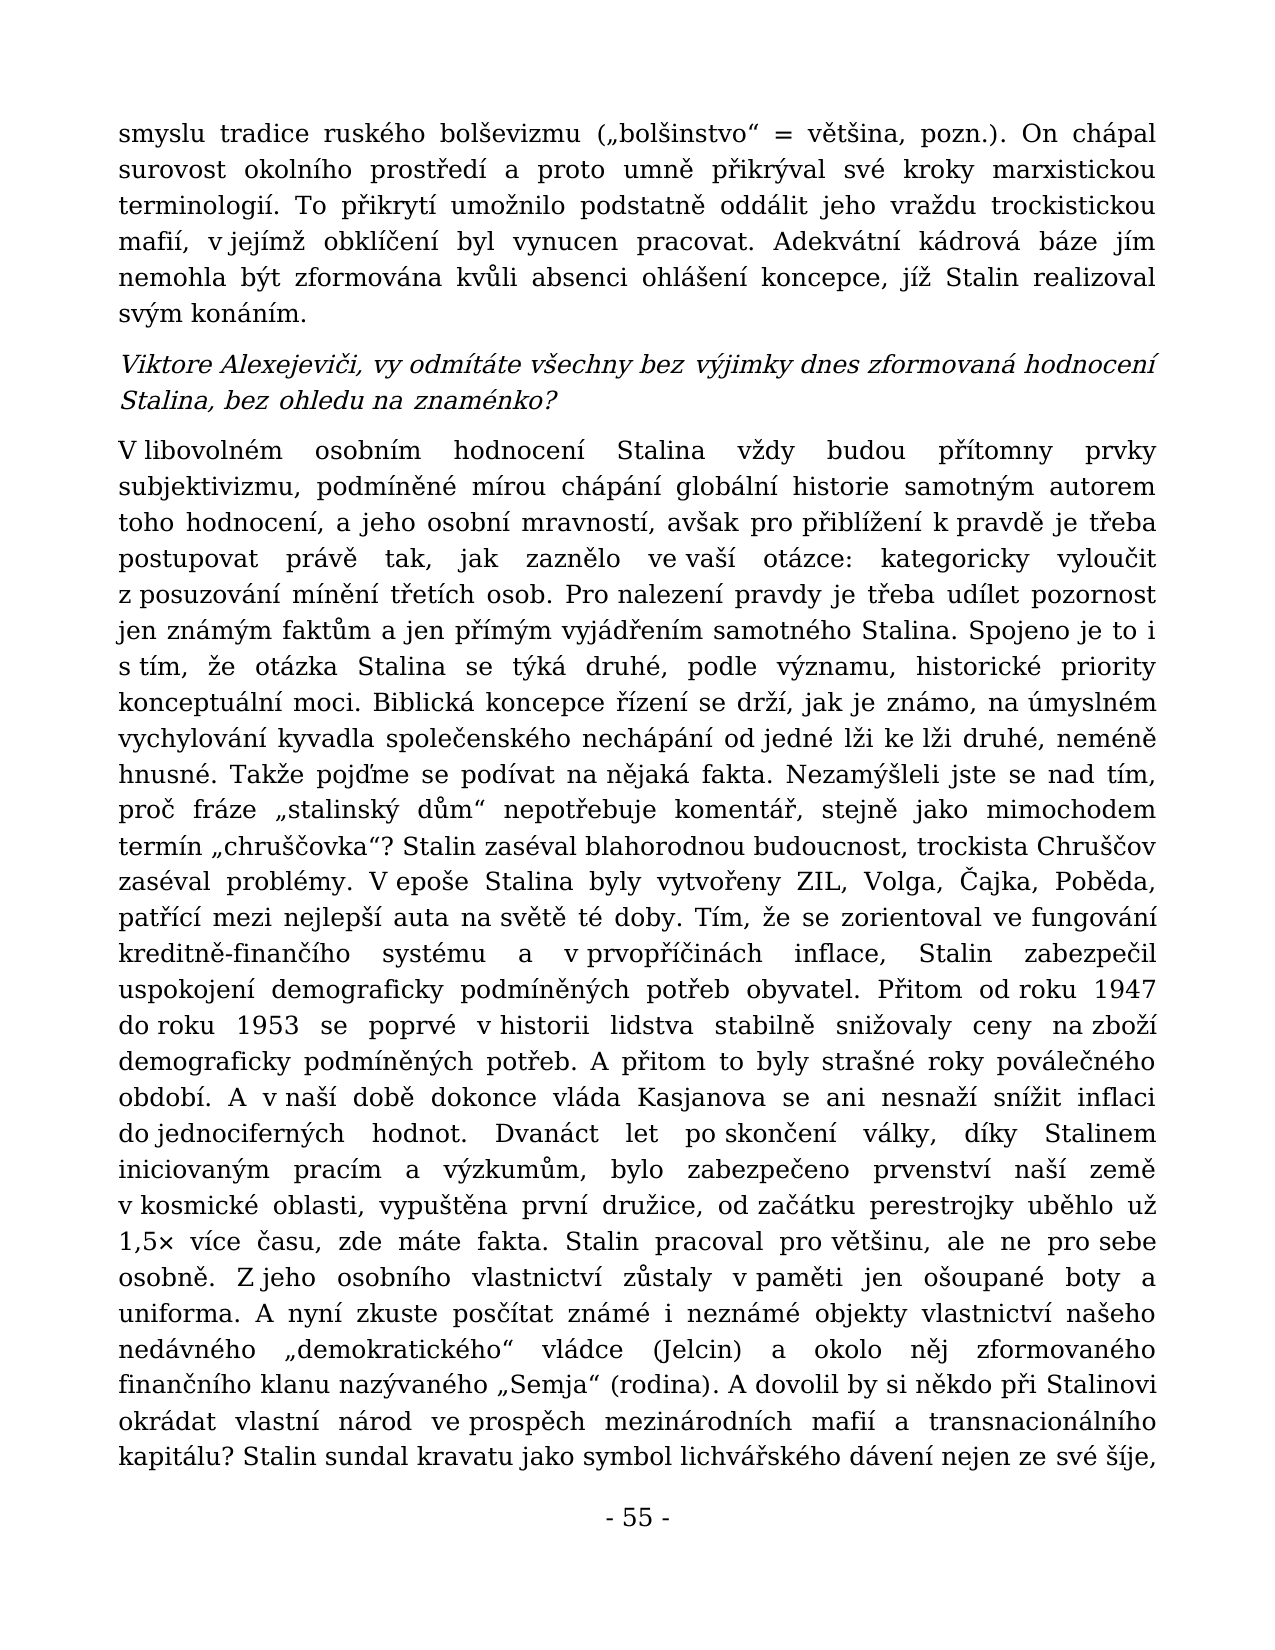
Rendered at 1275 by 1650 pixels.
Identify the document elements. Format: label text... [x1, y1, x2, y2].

text Viktore Alexejeviči, vy odmítáte všechny bez výjimky dnes zformovaná hodnocení Stalina, bez ohledu na znaménko? [118, 348, 1157, 414]
text V libovolném osobním hodnocení Stalina vždy budou přítomny prvky subjektivizmu, podmíněné mírou chápání globální historie samotným autorem toho hodnocení, a jeho osobní mravností, avšak pro přiblížení k pravdě je třeba postupovat právě tak, jak zaznělo ve vaší otázce: kategoricky vyloučit z posuzování mínění třetích osob. Pro nalezení pravdy je třeba udílet pozornost jen známým faktům a jen přímým vyjádřením samotného Stalina. Spojeno je to i s tím, že otázka Stalina se týká druhé, podle významu, historické priority konceptuální moci. Biblická koncepce řízení se drží, jak je známo, na úmyslném vychylování kyvadla společenského nechápání od jedné lži ke lži druhé, neméně hnusné. Takže pojďme se podívat na nějaká fakta. Nezamýšleli jste se nad tím, proč fráze „stalinský dům“ nepotřebuje komentář, stejně jako mimochodem termín „chruščovka“? Stalin zaséval blahorodnou budoucnost, trockista Chruščov zaséval problémy. V epoše Stalina byly vytvořeny ZIL, Volga, Čajka, Poběda, patřící mezi nejlepší auta na světě té doby. Tím, že se zorientoval ve fungování kreditně-finančího systému a v prvopříčinách inflace, Stalin zabezpečil uspokojení demograficky podmíněných potřeb obyvatel. Přitom od roku 1947 do roku 1953 se poprvé v historii lidstva stabilně snižovaly ceny na zboží demograficky podmíněných potřeb. A přitom to byly strašné roky poválečného období. A v naší době dokonce vláda Kasjanova se ani nesnaží snížit inflaci do jednociferných hodnot. Dvanáct let po skončení války, díky Stalinem iniciovaným pracím a výzkumům, bylo zabezpečeno prvenství naší země v kosmické oblasti, vypuštěna první družice, od začátku perestrojky uběhlo už 1,5× více času, zde máte fakta. Stalin pracoval pro většinu, ale ne pro sebe osobně. Z jeho osobního vlastnictví zůstaly v paměti jen ošoupané boty a uniforma. A nyní zkuste posčítat známé i neznámé objekty vlastnictví našeho nedávného „demokratického“ vládce (Jelcin) a okolo něj zformovaného finančního klanu nazývaného „Semja“ (rodina). A dovolil by si někdo při Stalinovi okrádat vlastní národ ve prospěch mezinárodních mafií a transnacionálního kapitálu? Stalin sundal kravatu jako symbol lichvářského dávení nejen ze své šíje, [118, 435, 1157, 1471]
text smyslu tradice ruského bolševizmu („bolšinstvo“ = většina, pozn.). On chápal surovost okolního prostředí a proto umně přikrýval své kroky marxistickou terminologií. To přikrytí umožnilo podstatně oddálit jeho vraždu trockistickou mafií, v jejímž obklíčení byl vynucen pracovat. Adekvátní kádrová báze jím nemohla být zformována kvůli absenci ohlášení koncepce, jíž Stalin realizoval svým konáním. [118, 118, 1157, 328]
